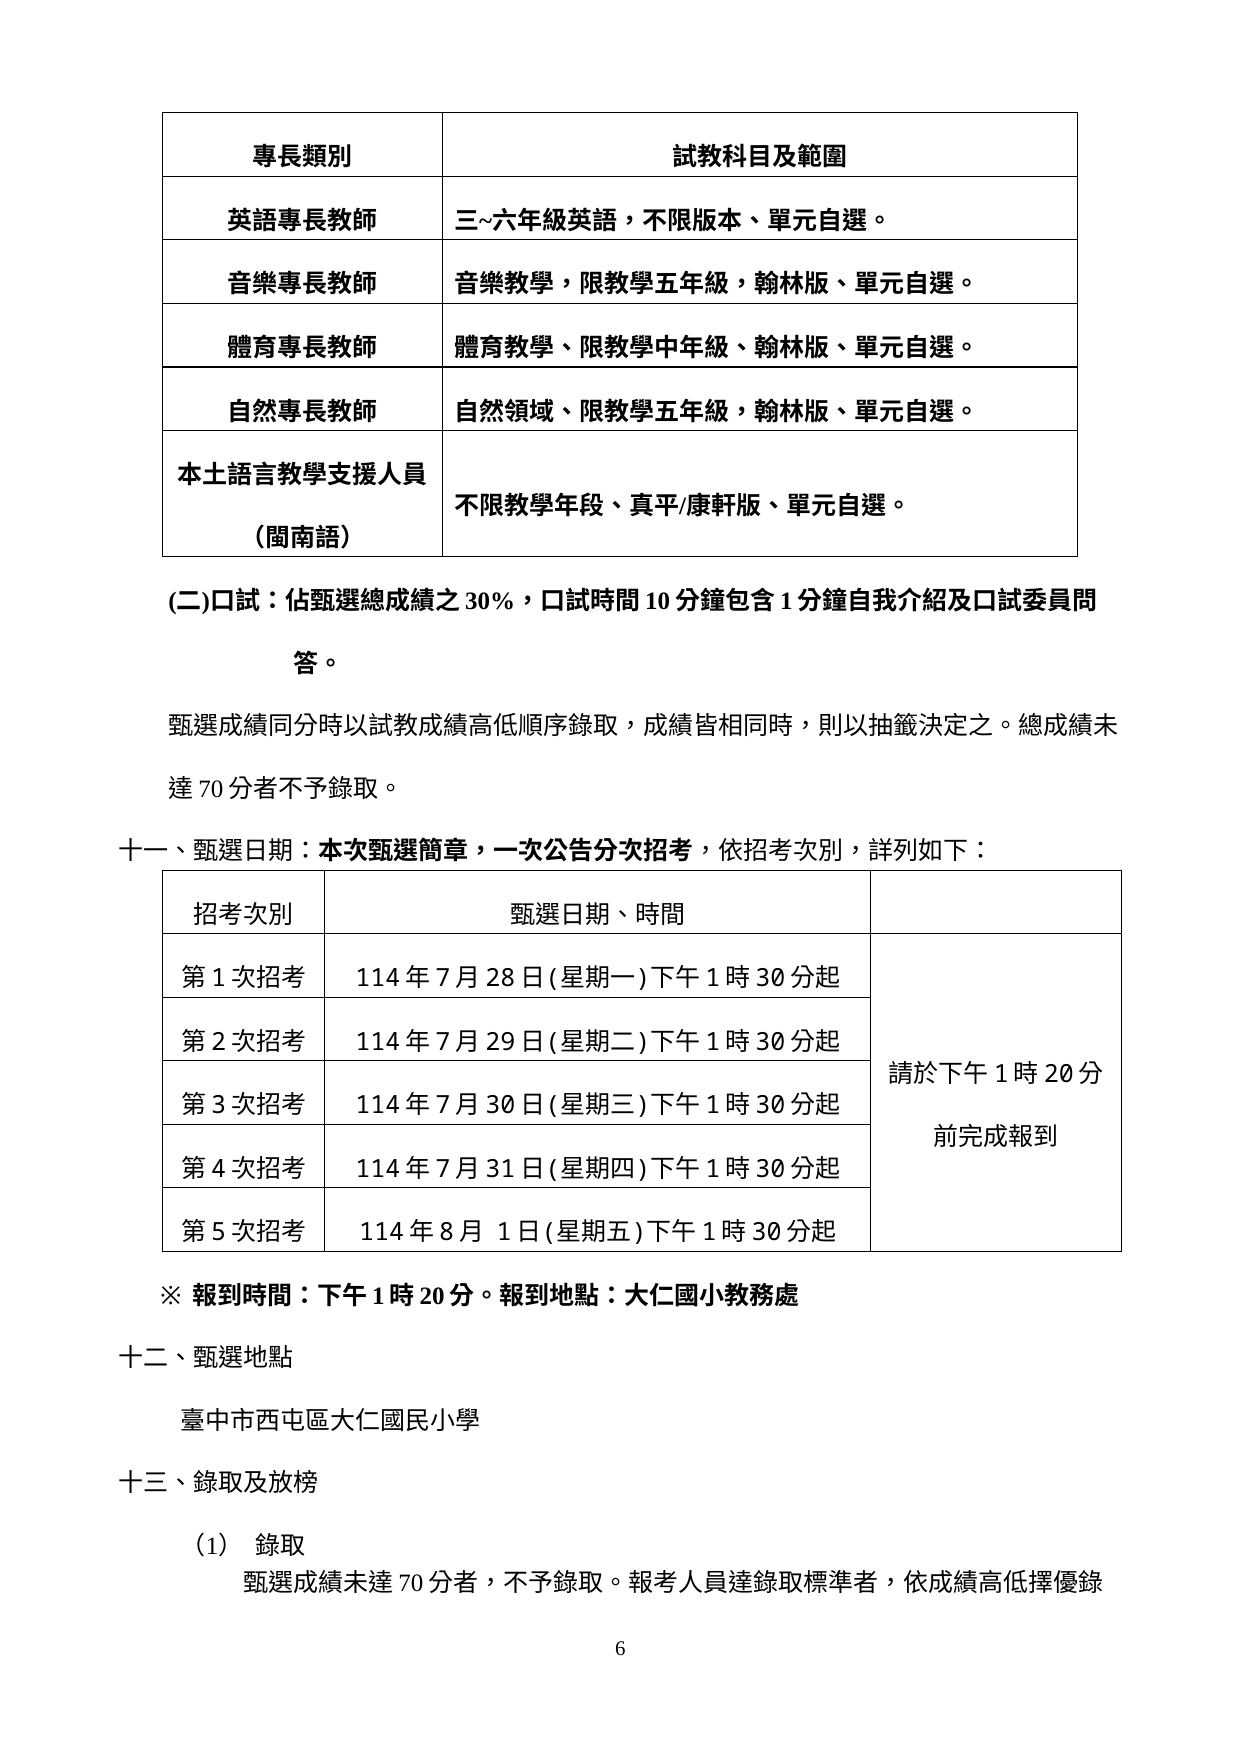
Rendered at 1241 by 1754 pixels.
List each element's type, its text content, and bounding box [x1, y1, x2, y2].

table_header 招考次別 [163, 871, 324, 933]
list 錄取 [181, 1502, 1122, 1564]
table_cell 英語專長教師 [163, 177, 442, 239]
table_cell 體育教學、限教學中年級、翰林版、單元自選。 [443, 304, 1077, 366]
table_cell 第3次招考 [163, 1061, 324, 1124]
table_cell 不限教學年段、真平/康軒版、單元自選。 [443, 431, 1077, 556]
text 十三、錄取及放榜 [118, 1439, 1122, 1502]
table_cell 114年7月30日(星期三)下午1時30分起 [325, 1061, 870, 1124]
table_header 甄選日期、時間 [325, 871, 870, 933]
table_cell 自然領域、限教學五年級，翰林版、單元自選。 [443, 368, 1077, 430]
table_cell 114年8月 1日(星期五)下午1時30分起 [325, 1188, 870, 1251]
table_cell 114年7月29日(星期二)下午1時30分起 [325, 998, 870, 1060]
text 十一、甄選日期：本次甄選簡章，一次公告分次招考，依招考次別，詳列如下： [118, 807, 1122, 869]
table_cell 音樂教學，限教學五年級，翰林版、單元自選。 [443, 240, 1077, 303]
table_cell 114年7月31日(星期四)下午1時30分起 [325, 1125, 870, 1187]
table_cell 三~六年級英語，不限版本、單元自選。 [443, 177, 1077, 239]
table_cell 第2次招考 [163, 998, 324, 1060]
text 達70分者不予錄取。 [168, 744, 1122, 807]
text 臺中市西屯區大仁國民小學 [181, 1377, 1122, 1439]
table_cell 自然專長教師 [163, 368, 442, 430]
table_cell 體育專長教師 [163, 304, 442, 366]
text 十二、甄選地點 [118, 1314, 1122, 1377]
table_cell 音樂專長教師 [163, 240, 442, 303]
text 甄選成績未達70分者，不予錄取。報考人員達錄取標準者，依成績高低擇優錄取，總成績相同時，以試教成績高低順序錄取，成績皆相同時，則以抽籤決定之，並經教師評審委員會審查通過後由校長聘用。 [243, 1564, 1122, 1598]
table_cell 第1次招考 [163, 934, 324, 997]
table_header [871, 871, 1121, 933]
table_header 試教科目及範圍 [443, 113, 1077, 176]
text (二)口試：佔甄選總成績之30%，口試時間10分鐘包含1分鐘自我介紹及口試委員問答。 [168, 557, 1122, 682]
table_cell 第4次招考 [163, 1125, 324, 1187]
table_header 專長類別 [163, 113, 442, 176]
text ※ 報到時間：下午1時20分。報到地點：大仁國小教務處 [118, 1252, 1122, 1314]
table_cell 第5次招考 [163, 1188, 324, 1251]
table_cell 114年7月28日(星期一)下午1時30分起 [325, 934, 870, 997]
text 甄選成績同分時以試教成績高低順序錄取，成績皆相同時，則以抽籤決定之。總成績未 [168, 682, 1122, 744]
table_cell 請於下午1時20分前完成報到 [871, 934, 1121, 1251]
table_cell 本土語言教學支援人員（閩南語） [163, 431, 442, 556]
